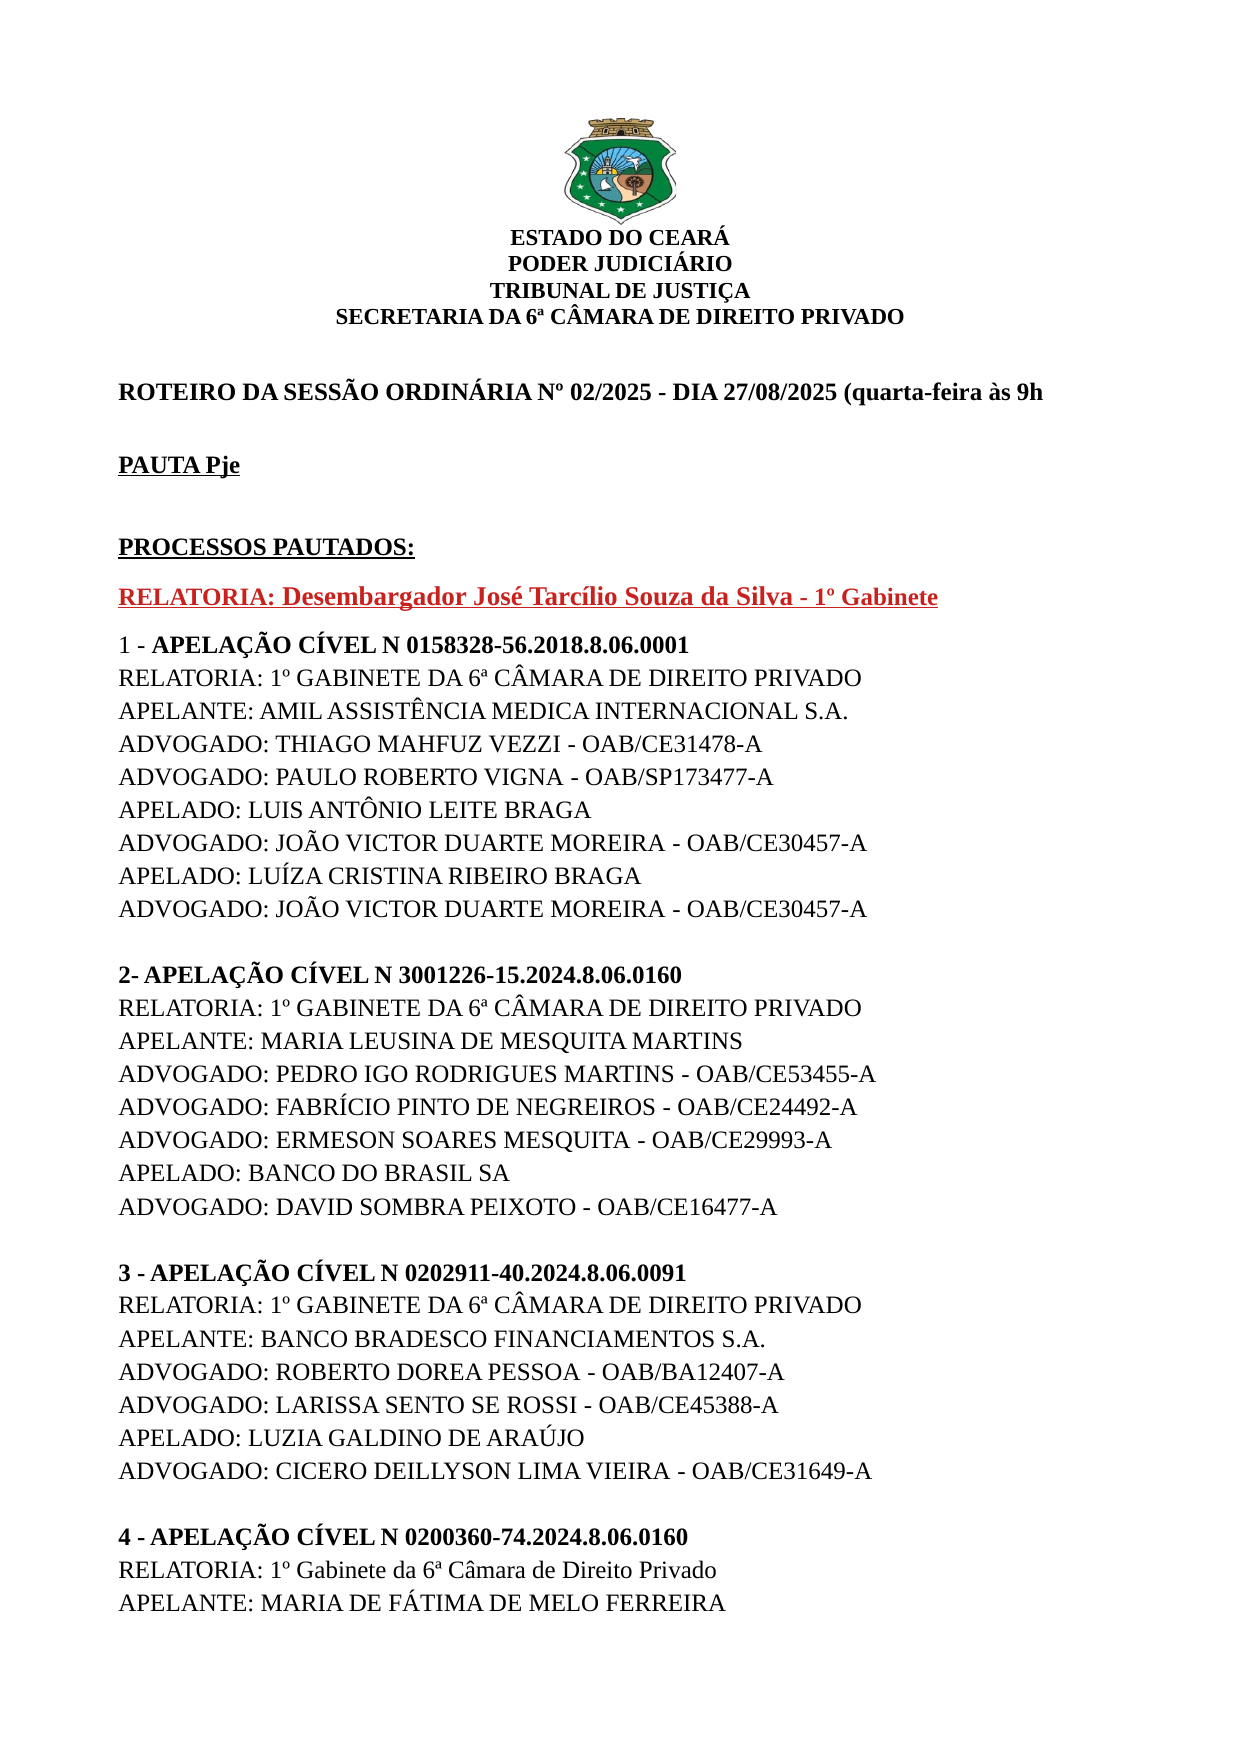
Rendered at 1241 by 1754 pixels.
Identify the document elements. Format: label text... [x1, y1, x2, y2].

text PAUTA Pje [118, 450, 1122, 478]
text 1 - APELAÇÃO CÍVEL N 0158328-56.2018.8.06.0001 RELATORIA: 1º GABINETE DA 6ª CÂMARA DE DIREITO PRIVADO APELANTE: AMIL ASSISTÊNCIA MEDICA INTERNACIONAL S.A. ADVOGADO: THIAGO MAHFUZ VEZZI - OAB/CE31478-A ADVOGADO: PAULO ROBERTO VIGNA - OAB/SP173477-A APELADO: LUIS ANTÔNIO LEITE BRAGA ADVOGADO: JOÃO VICTOR DUARTE MOREIRA - OAB/CE30457-A APELADO: LUÍZA CRISTINA RIBEIRO BRAGA ADVOGADO: JOÃO VICTOR DUARTE MOREIRA - OAB/CE30457-A 2- APELAÇÃO CÍVEL N 3001226-15.2024.8.06.0160 RELATORIA: 1º GABINETE DA 6ª CÂMARA DE DIREITO PRIVADO APELANTE: MARIA LEUSINA DE MESQUITA MARTINS ADVOGADO: PEDRO IGO RODRIGUES MARTINS - OAB/CE53455-A ADVOGADO: FABRÍCIO PINTO DE NEGREIROS - OAB/CE24492-A ADVOGADO: ERMESON SOARES MESQUITA - OAB/CE29993-A APELADO: BANCO DO BRASIL SA ADVOGADO: DAVID SOMBRA PEIXOTO - OAB/CE16477-A 3 - APELAÇÃO CÍVEL N 0202911-40.2024.8.06.0091 RELATORIA: 1º GABINETE DA 6ª CÂMARA DE DIREITO PRIVADO APELANTE: BANCO BRADESCO FINANCIAMENTOS S.A. ADVOGADO: ROBERTO DOREA PESSOA - OAB/BA12407-A ADVOGADO: LARISSA SENTO SE ROSSI - OAB/CE45388-A APELADO: LUZIA GALDINO DE ARAÚJO ADVOGADO: CICERO DEILLYSON LIMA VIEIRA - OAB/CE31649-A 4 - APELAÇÃO CÍVEL N 0200360-74.2024.8.06.0160 RELATORIA: 1º Gabinete da 6ª Câmara de Direito Privado APELANTE: MARIA DE FÁTIMA DE MELO FERREIRA [118, 630, 1122, 1617]
text ESTADO DO CEARÁ [118, 224, 1122, 251]
text RELATORIA: Desembargador José Tarcílio Souza da Silva - 1º Gabinete [118, 580, 1122, 611]
text SECRETARIA DA 6ª CÂMARA DE DIREITO PRIVADO [118, 303, 1122, 329]
text TRIBUNAL DE JUSTIÇA [118, 277, 1122, 303]
text PROCESSOS PAUTADOS: [118, 532, 1122, 561]
text ROTEIRO DA SESSÃO ORDINÁRIA Nº 02/2025 - DIA 27/08/2025 (quarta-feira às 9h [118, 377, 1122, 406]
picture [564, 118, 677, 225]
text PODER JUDICIÁRIO [118, 251, 1122, 277]
